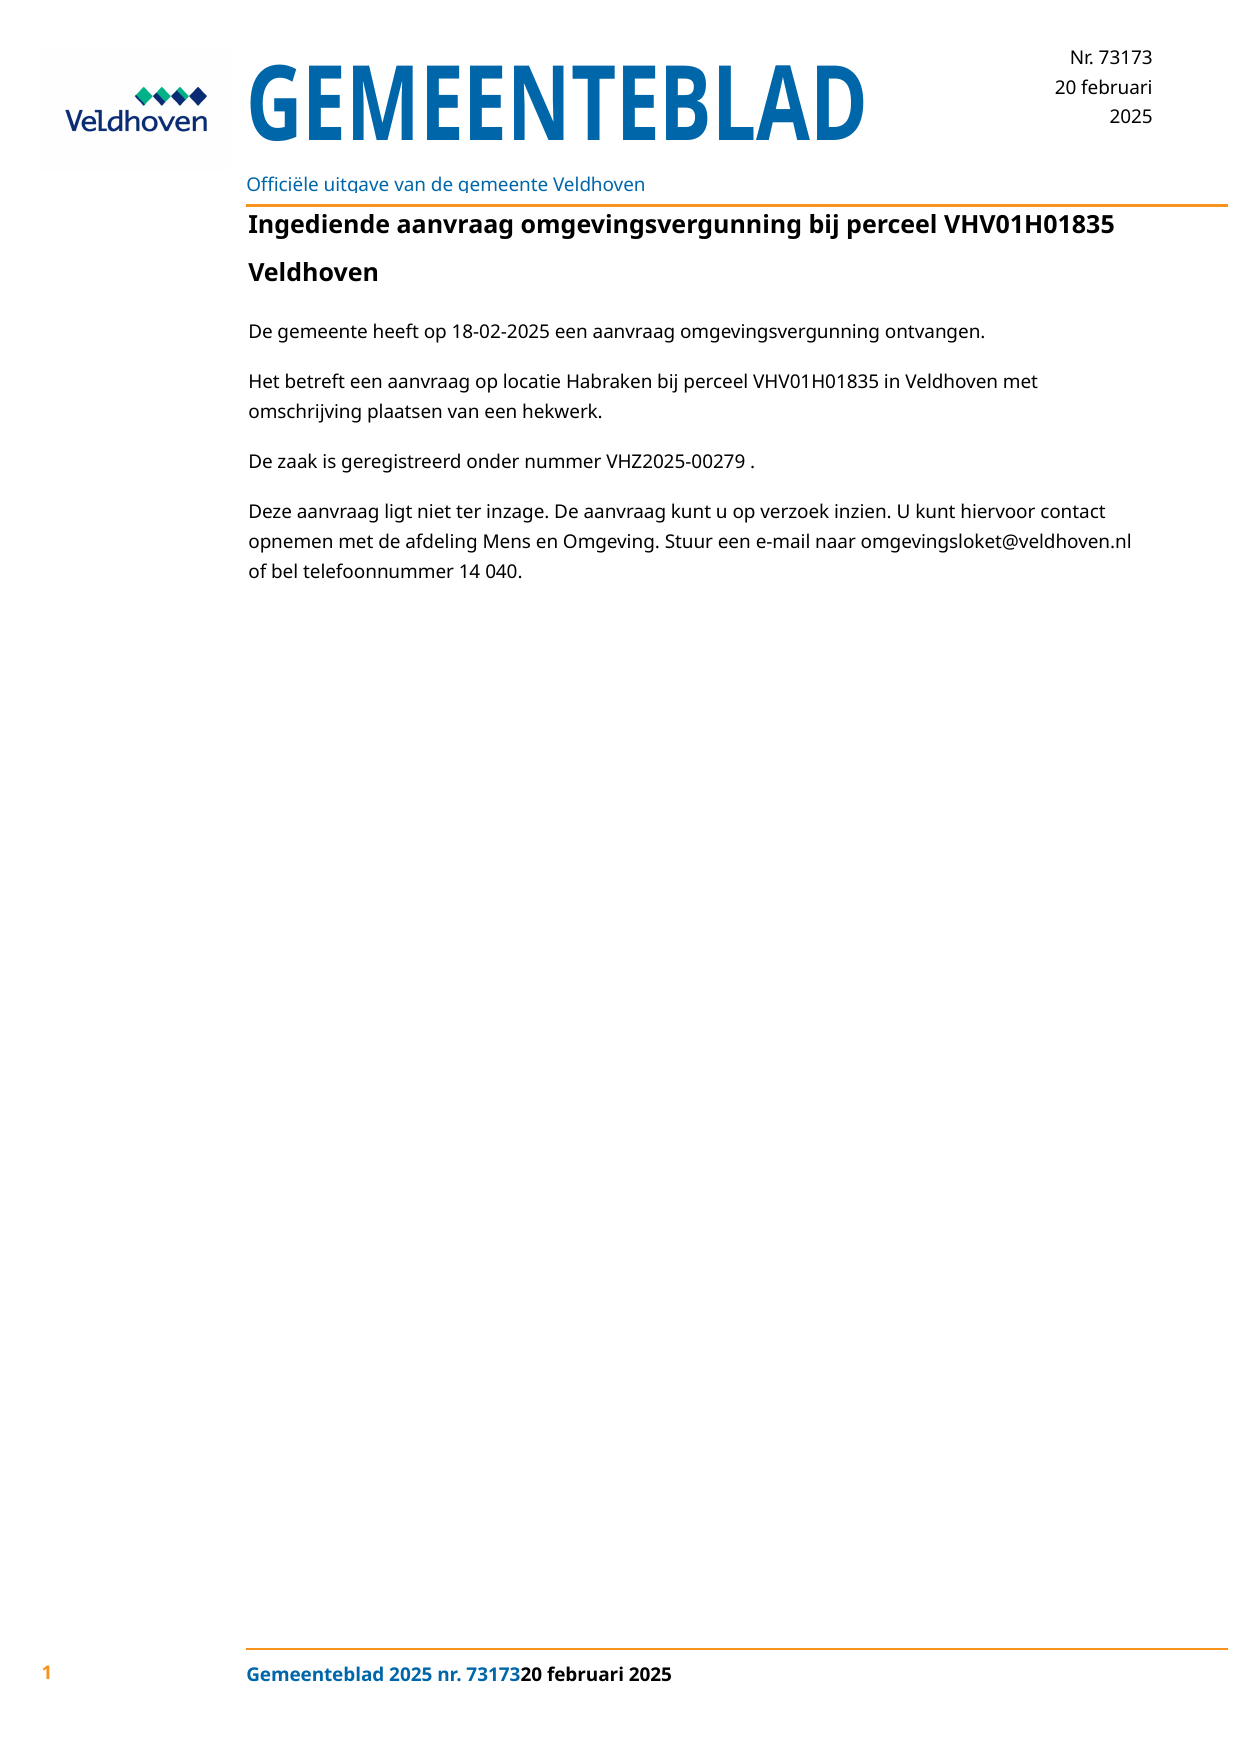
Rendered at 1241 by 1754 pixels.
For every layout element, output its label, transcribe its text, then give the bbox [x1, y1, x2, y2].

picture [41, 47, 231, 172]
text De gemeente heeft op 18-02-2025 een aanvraag omgevingsvergunning ontvangen. [248, 318, 1152, 344]
text Het betreft een aanvraag op locatie Habraken bij perceel VHV01H01835 in Veldhoven met omschrijving plaatsen van een hekwerk. [248, 368, 1152, 424]
text Deze aanvraag ligt niet ter inzage. De aanvraag kunt u op verzoek inzien. U kunt hiervoor contact opnemen met de afdeling Mens en Omgeving. Stuur een e-mail naar omgevingsloket@veldhoven.nl of bel telefoonnummer 14 040. [248, 499, 1152, 584]
text Ingediende aanvraag omgevingsvergunning bij perceel VHV01H01835 Veldhoven [248, 207, 1152, 288]
text De zaak is geregistreerd onder nummer VHZ2025-00279 . [248, 448, 1152, 474]
